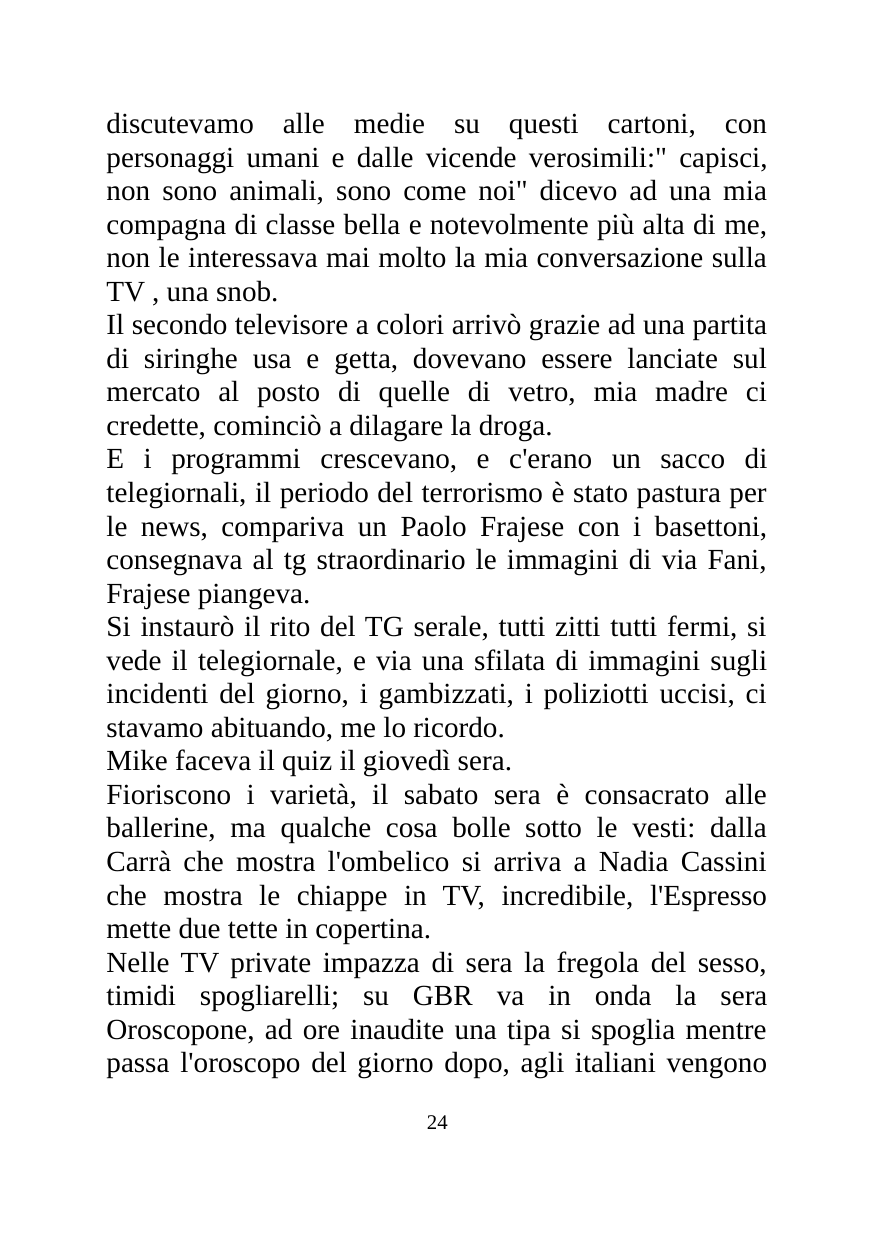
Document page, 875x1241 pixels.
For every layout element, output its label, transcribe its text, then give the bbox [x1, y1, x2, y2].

text Nelle TV private impazza di sera la fregola del sesso, timidi spogliarelli; su GBR va in onda la sera Oroscopone, ad ore inaudite una tipa si spoglia mentre passa l'oroscopo del giorno dopo, agli italiani vengono [106, 945, 768, 1079]
text Si instaurò il rito del TG serale, tutti zitti tutti fermi, si vede il telegiornale, e via una sfilata di immagini sugli incidenti del giorno, i gambizzati, i poliziotti uccisi, ci stavamo abituando, me lo ricordo. [106, 609, 768, 743]
text Fioriscono i varietà, il sabato sera è consacrato alle ballerine, ma qualche cosa bolle sotto le vesti: dalla Carrà che mostra l'ombelico si arriva a Nadia Cassini che mostra le chiappe in TV, incredibile, l'Espresso mette due tette in copertina. [106, 777, 768, 945]
text Mike faceva il quiz il giovedì sera. [106, 743, 768, 777]
text E i programmi crescevano, e c'erano un sacco di telegiornali, il periodo del terrorismo è stato pastura per le news, compariva un Paolo Frajese con i basettoni, consegnava al tg straordinario le immagini di via Fani, Frajese piangeva. [106, 442, 768, 609]
text discutevamo alle medie su questi cartoni, con personaggi umani e dalle vicende verosimili:" capisci, non sono animali, sono come noi" dicevo ad una mia compagna di classe bella e notevolmente più alta di me, non le interessava mai molto la mia conversazione sulla TV , una snob. [106, 106, 768, 307]
text Il secondo televisore a colori arrivò grazie ad una partita di siringhe usa e getta, dovevano essere lanciate sul mercato al posto di quelle di vetro, mia madre ci credette, cominciò a dilagare la droga. [106, 307, 768, 442]
